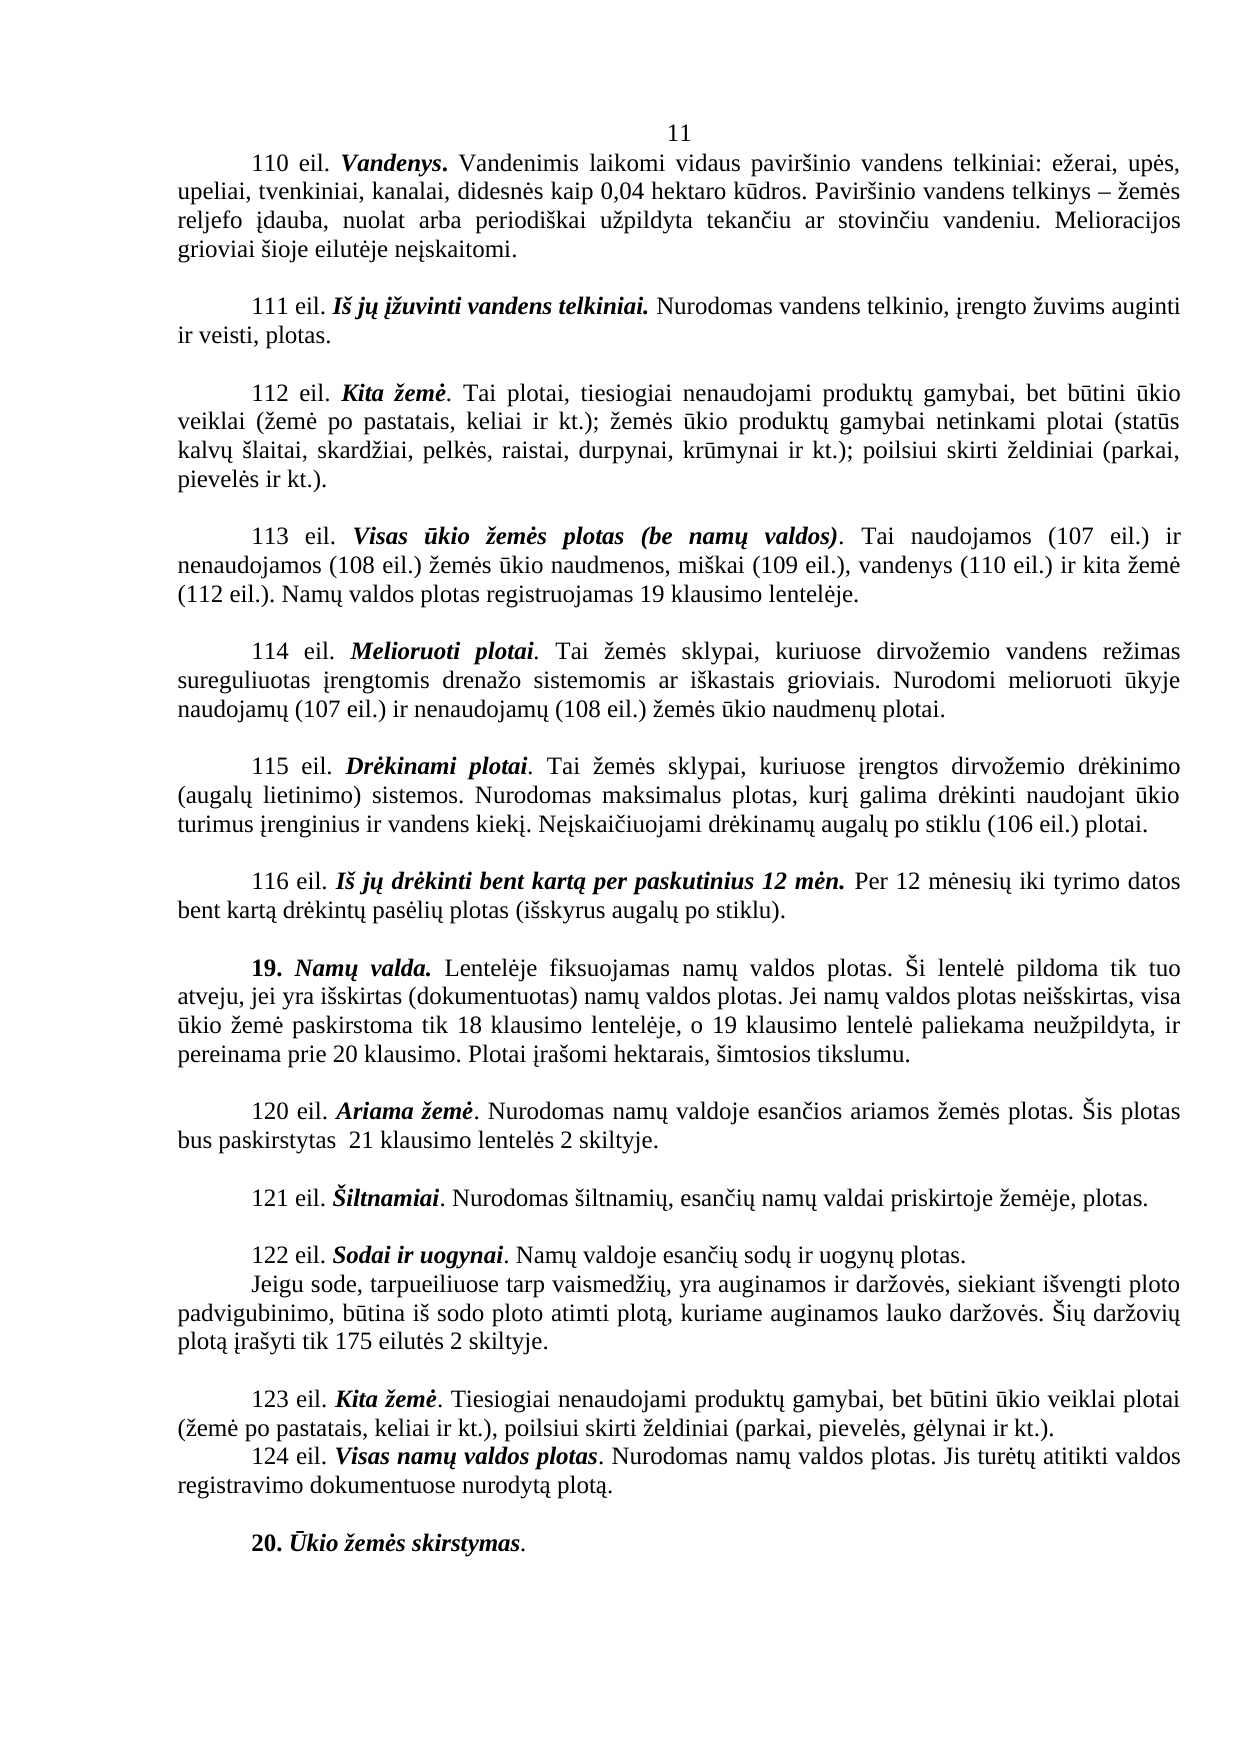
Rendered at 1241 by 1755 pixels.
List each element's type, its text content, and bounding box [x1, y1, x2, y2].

text 115 eil. Drėkinami plotai. Tai žemės sklypai, kuriuose įrengtos dirvožemio drėkinimo (augalų lietinimo) sistemos. Nurodomas maksimalus plotas, kurį galima drėkinti naudojant ūkio turimus įrenginius ir vandens kiekį. Neįskaičiuojami drėkinamų augalų po stiklu (106 eil.) plotai. [177, 751, 1181, 838]
text 123 eil. Kita žemė. Tiesiogiai nenaudojami produktų gamybai, bet būtini ūkio veiklai plotai (žemė po pastatais, keliai ir kt.), poilsiui skirti želdiniai (parkai, pievelės, gėlynai ir kt.). [177, 1384, 1181, 1441]
text 110 eil. Vandenys. Vandenimis laikomi vidaus paviršinio vandens telkiniai: ežerai, upės, upeliai, tvenkiniai, kanalai, didesnės kaip 0,04 hektaro kūdros. Paviršinio vandens telkinys – žemės reljefo įdauba, nuolat arba periodiškai užpildyta tekančiu ar stovinčiu vandeniu. Melioracijos grioviai šioje eilutėje neįskaitomi. [177, 148, 1181, 263]
text 120 eil. Ariama žemė. Nurodomas namų valdoje esančios ariamos žemės plotas. Šis plotas bus paskirstytas 21 klausimo lentelės 2 skiltyje. [177, 1096, 1181, 1154]
text Jeigu sode, tarpueiliuose tarp vaismedžių, yra auginamos ir daržovės, siekiant išvengti ploto padvigubinimo, būtina iš sodo ploto atimti plotą, kuriame auginamos lauko daržovės. Šių daržovių plotą įrašyti tik 175 eilutės 2 skiltyje. [177, 1269, 1181, 1355]
text 20. Ūkio žemės skirstymas. [177, 1528, 1181, 1556]
text 112 eil. Kita žemė. Tai plotai, tiesiogiai nenaudojami produktų gamybai, bet būtini ūkio veiklai (žemė po pastatais, keliai ir kt.); žemės ūkio produktų gamybai netinkami plotai (statūs kalvų šlaitai, skardžiai, pelkės, raistai, durpynai, krūmynai ir kt.); poilsiui skirti želdiniai (parkai, pievelės ir kt.). [177, 378, 1181, 493]
text 121 eil. Šiltnamiai. Nurodomas šiltnamių, esančių namų valdai priskirtoje žemėje, plotas. [177, 1183, 1181, 1211]
text 111 eil. Iš jų įžuvinti vandens telkiniai. Nurodomas vandens telkinio, įrengto žuvims auginti ir veisti, plotas. [177, 291, 1181, 349]
text 124 eil. Visas namų valdos plotas. Nurodomas namų valdos plotas. Jis turėtų atitikti valdos registravimo dokumentuose nurodytą plotą. [177, 1441, 1181, 1499]
text 113 eil. Visas ūkio žemės plotas (be namų valdos). Tai naudojamos (107 eil.) ir nenaudojamos (108 eil.) žemės ūkio naudmenos, miškai (109 eil.), vandenys (110 eil.) ir kita žemė (112 eil.). Namų valdos plotas registruojamas 19 klausimo lentelėje. [177, 521, 1181, 608]
text 116 eil. Iš jų drėkinti bent kartą per paskutinius 12 mėn. Per 12 mėnesių iki tyrimo datos bent kartą drėkintų pasėlių plotas (išskyrus augalų po stiklu). [177, 866, 1181, 924]
text 19. Namų valda. Lentelėje fiksuojamas namų valdos plotas. Ši lentelė pildoma tik tuo atveju, jei yra išskirtas (dokumentuotas) namų valdos plotas. Jei namų valdos plotas neišskirtas, visa ūkio žemė paskirstoma tik 18 klausimo lentelėje, o 19 klausimo lentelė paliekama neužpildyta, ir pereinama prie 20 klausimo. Plotai įrašomi hektarais, šimtosios tikslumu. [177, 953, 1181, 1068]
text 114 eil. Melioruoti plotai. Tai žemės sklypai, kuriuose dirvožemio vandens režimas sureguliuotas įrengtomis drenažo sistemomis ar iškastais grioviais. Nurodomi melioruoti ūkyje naudojamų (107 eil.) ir nenaudojamų (108 eil.) žemės ūkio naudmenų plotai. [177, 636, 1181, 723]
text 122 eil. Sodai ir uogynai. Namų valdoje esančių sodų ir uogynų plotas. [177, 1240, 1181, 1269]
